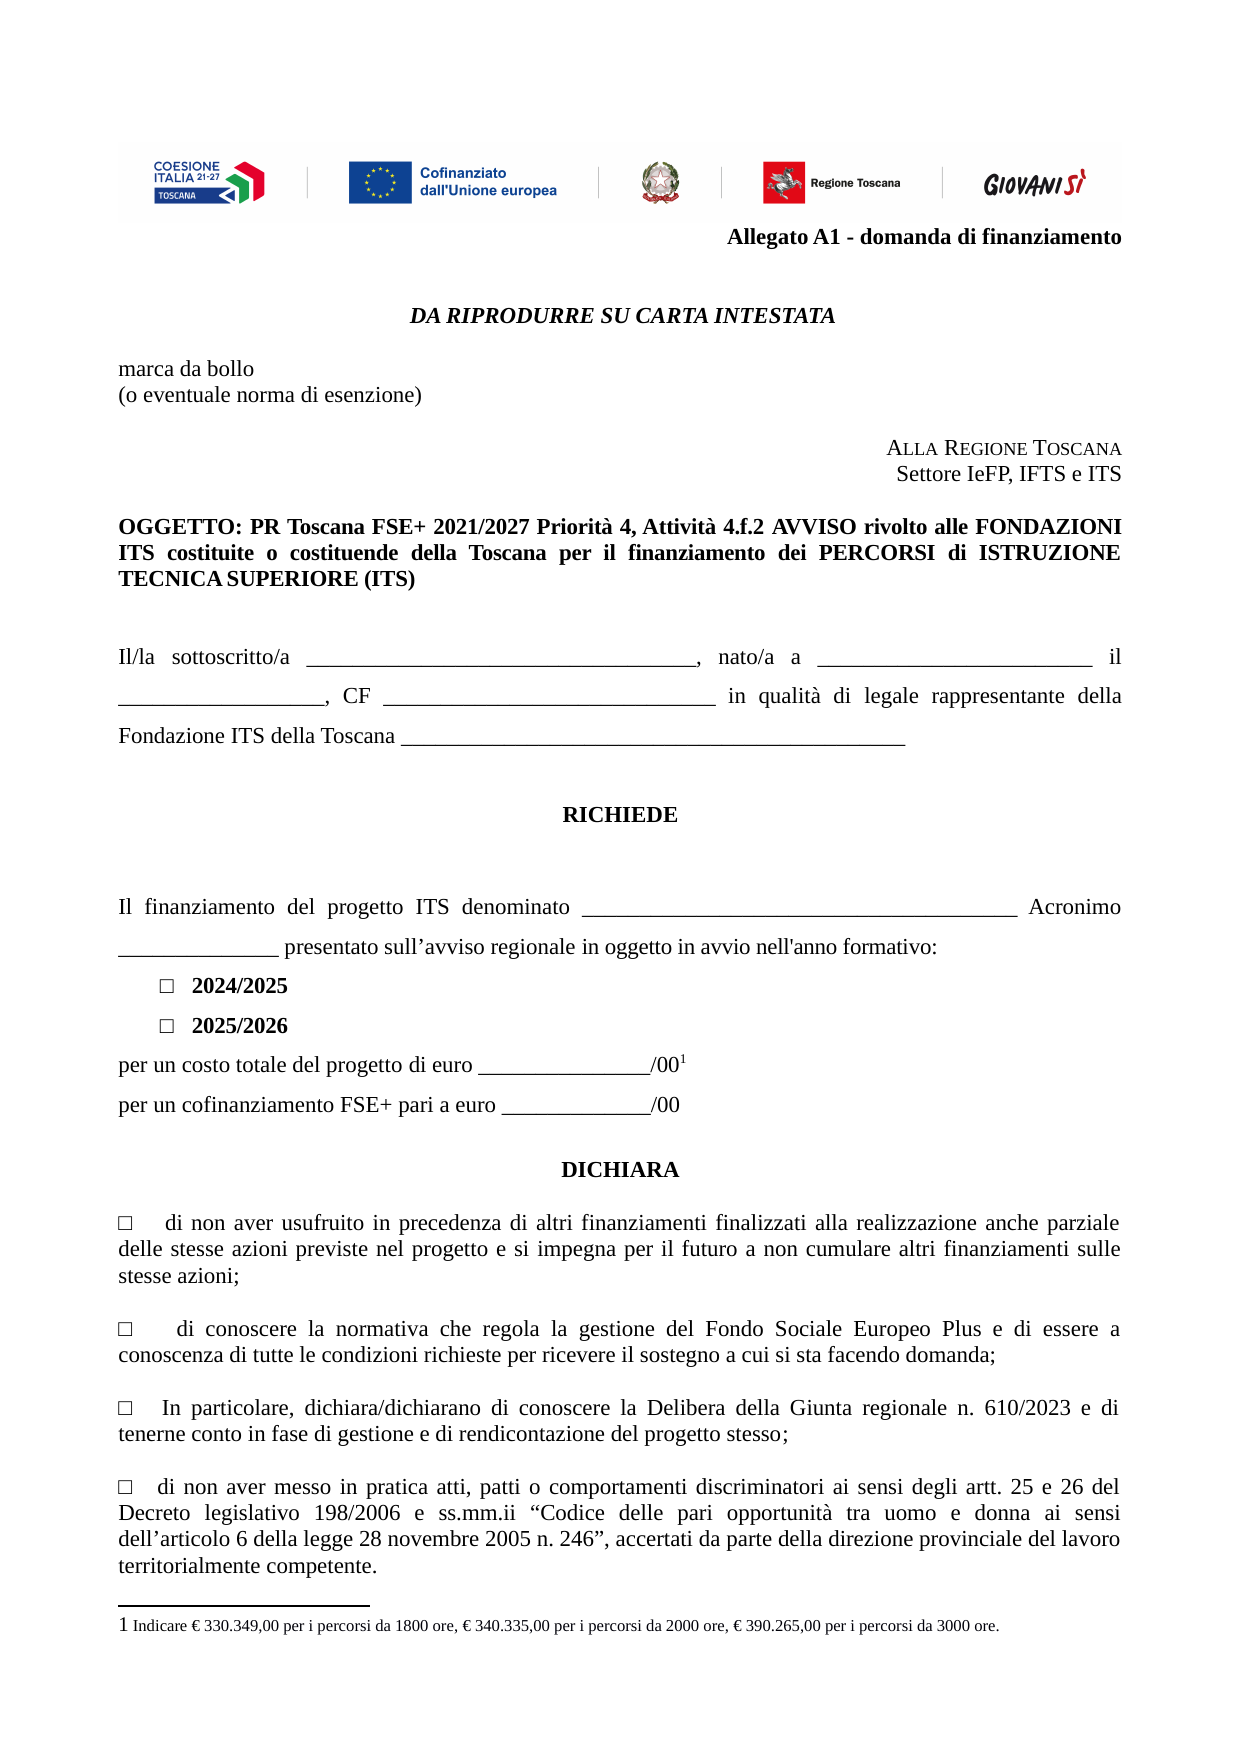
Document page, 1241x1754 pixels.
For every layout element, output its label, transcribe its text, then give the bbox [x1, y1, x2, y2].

text Settore IeFP, IFTS e ITS [487, 460, 1122, 486]
text Il/la sottoscritto/a __________________________________, nato/a a ________________________ il __________________, CF _____________________________ in qualità di legale rappresentante della Fondazione ITS della Toscana ____________________________________________ [118, 643, 1122, 748]
list □ 2025/2026 [124, 1012, 1122, 1038]
picture [118, 142, 1122, 223]
text DA RIPRODURRE SU CARTA INTESTATA [118, 302, 1122, 328]
text Allegato A1 - domanda di finanziamento [118, 223, 1122, 249]
list □ 2024/2025 [124, 972, 1122, 998]
text Indicare € 330.349,00 per i percorsi da 1800 ore, € 340.335,00 per i percorsi da 2000 ore, € 390.265,00 per i percorsi da 3000 ore. [118, 1612, 1122, 1636]
text Il finanziamento del progetto ITS denominato ______________________________________ Acronimo ______________ presentato sull’avviso regionale in oggetto in avvio nell'anno formativo: [118, 893, 1122, 959]
text RICHIEDE [118, 801, 1122, 827]
text □ di non aver usufruito in precedenza di altri finanziamenti finalizzati alla realizzazione anche parziale delle stesse azioni previste nel progetto e si impegna per il futuro a non cumulare altri finanziamenti sulle stesse azioni; [118, 1209, 1122, 1288]
text □ di conoscere la normativa che regola la gestione del Fondo Sociale Europeo Plus e di essere a conoscenza di tutte le condizioni richieste per ricevere il sostegno a cui si sta facendo domanda; [118, 1314, 1122, 1367]
text per un costo totale del progetto di euro _______________/00 [118, 1051, 1122, 1077]
subtitle DICHIARA [118, 1156, 1122, 1183]
text marca da bollo [118, 354, 1122, 381]
text OGGETTO: PR Toscana FSE+ 2021/2027 Priorità 4, Attività 4.f.2 AVVISO rivolto alle FONDAZIONI ITS costituite o costituende della Toscana per il finanziamento dei PERCORSI di ISTRUZIONE TECNICA SUPERIORE (ITS) [118, 513, 1122, 592]
text □ di non aver messo in pratica atti, patti o comportamenti discriminatori ai sensi degli artt. 25 e 26 del Decreto legislativo 198/2006 e ss.mm.ii “Codice delle pari opportunità tra uomo e donna ai sensi dell’articolo 6 della legge 28 novembre 2005 n. 246”, accertati da parte della direzione provinciale del lavoro territorialmente competente. [118, 1473, 1122, 1578]
text (o eventuale norma di esenzione) [118, 381, 1122, 407]
text per un cofinanziamento FSE+ pari a euro _____________/00 [118, 1091, 1122, 1117]
subtitle Alla Regione Toscana [118, 434, 1122, 460]
text □ In particolare, dichiara/dichiarano di conoscere la Delibera della Giunta regionale n. 610/2023 e di tenerne conto in fase di gestione e di rendicontazione del progetto stesso; [118, 1394, 1122, 1446]
